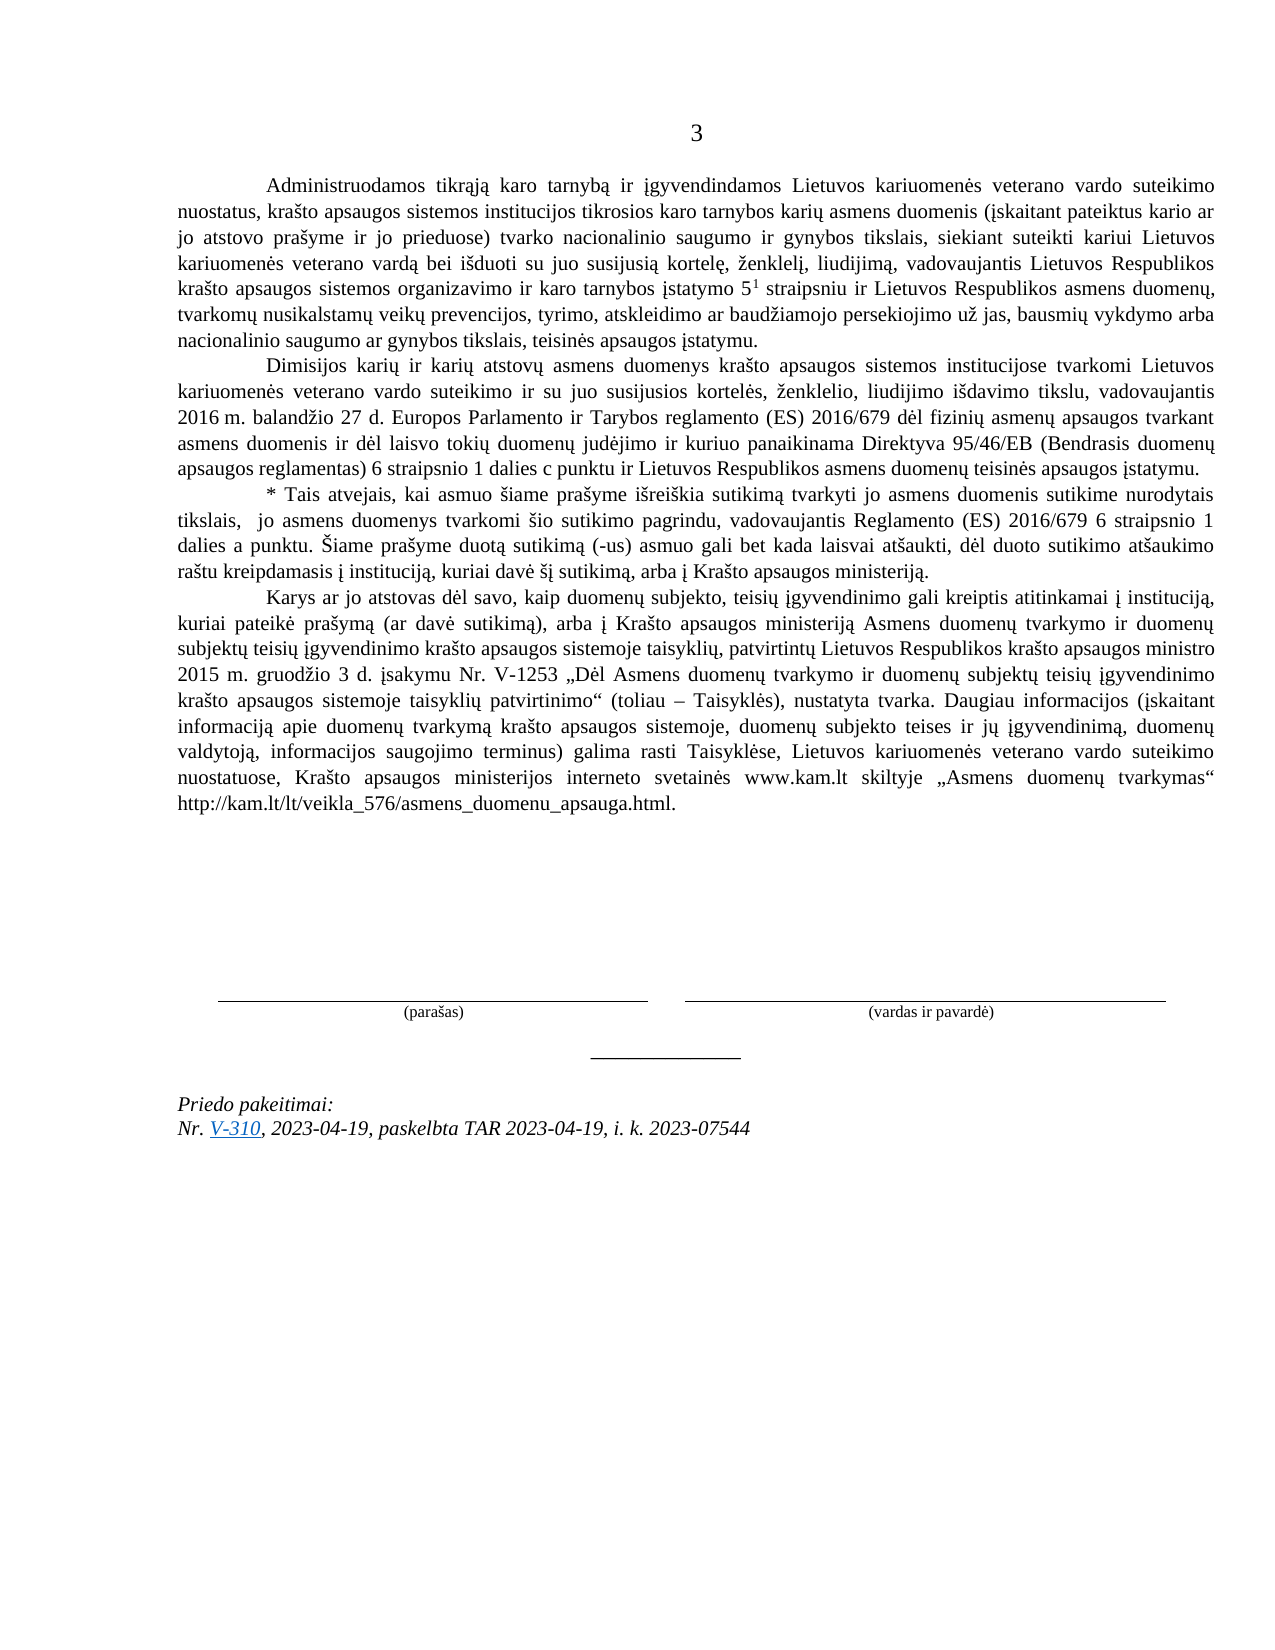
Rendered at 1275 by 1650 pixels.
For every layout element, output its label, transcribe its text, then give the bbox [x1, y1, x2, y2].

table_header [648, 939, 685, 1001]
text ____________ [177, 1033, 1216, 1061]
table_cell (vardas ir pavardė) [685, 1002, 1166, 1033]
text Dimisijos karių ir karių atstovų asmens duomenys krašto apsaugos sistemos institucijose tvarkomi Lietuvos kariuomenės veterano vardo suteikimo ir su juo susijusios kortelės, ženklelio, liudijimo išdavimo tikslu, vadovaujantis 2016 m. balandžio 27 d. Europos Parlamento ir Tarybos reglamento (ES) 2016/679 dėl fizinių asmenų apsaugos tvarkant asmens duomenis ir dėl laisvo tokių duomenų judėjimo ir kuriuo panaikinama Direktyva 95/46/EB (Bendrasis duomenų apsaugos reglamentas) 6 straipsnio 1 dalies c punktu ir Lietuvos Respublikos asmens duomenų teisinės apsaugos įstatymu. [177, 353, 1216, 480]
table_header [685, 939, 1166, 1001]
table_header [218, 939, 648, 1001]
table_cell (parašas) [218, 1002, 648, 1033]
text Priedo pakeitimai: [177, 1092, 1216, 1116]
text Karys ar jo atstovas dėl savo, kaip duomenų subjekto, teisių įgyvendinimo gali kreiptis atitinkamai į instituciją, kuriai pateikė prašymą (ar davė sutikimą), arba į Krašto apsaugos ministeriją Asmens duomenų tvarkymo ir duomenų subjektų teisių įgyvendinimo krašto apsaugos sistemoje taisyklių, patvirtintų Lietuvos Respublikos krašto apsaugos ministro 2015 m. gruodžio 3 d. įsakymu Nr. V-1253 „Dėl Asmens duomenų tvarkymo ir duomenų subjektų teisių įgyvendinimo krašto apsaugos sistemoje taisyklių patvirtinimo“ (toliau – Taisyklės), nustatyta tvarka. Daugiau informacijos (įskaitant informaciją apie duomenų tvarkymą krašto apsaugos sistemoje, duomenų subjekto teises ir jų įgyvendinimą, duomenų valdytoją, informacijos saugojimo terminus) galima rasti Taisyklėse, Lietuvos kariuomenės veterano vardo suteikimo nuostatuose, Krašto apsaugos ministerijos interneto svetainės www.kam.lt skiltyje „Asmens duomenų tvarkymas“ http://kam.lt/lt/veikla_576/asmens_duomenu_apsauga.html. [177, 585, 1216, 815]
text Administruodamos tikrąją karo tarnybą ir įgyvendindamos Lietuvos kariuomenės veterano vardo suteikimo nuostatus, krašto apsaugos sistemos institucijos tikrosios karo tarnybos karių asmens duomenis (įskaitant pateiktus kario ar jo atstovo prašyme ir jo prieduose) tvarko nacionalinio saugumo ir gynybos tikslais, siekiant suteikti kariui Lietuvos kariuomenės veterano vardą bei išduoti su juo susijusią kortelę, ženklelį, liudijimą, vadovaujantis Lietuvos Respublikos krašto apsaugos sistemos organizavimo ir karo tarnybos įstatymo 51 straipsniu ir Lietuvos Respublikos asmens duomenų, tvarkomų nusikalstamų veikų prevencijos, tyrimo, atskleidimo ar baudžiamojo persekiojimo už jas, bausmių vykdymo arba nacionalinio saugumo ar gynybos tikslais, teisinės apsaugos įstatymu. [177, 173, 1216, 352]
text * Tais atvejais, kai asmuo šiame prašyme išreiškia sutikimą tvarkyti jo asmens duomenis sutikime nurodytais tikslais, jo asmens duomenys tvarkomi šio sutikimo pagrindu, vadovaujantis Reglamento (ES) 2016/679 6 straipsnio 1 dalies a punktu. Šiame prašyme duotą sutikimą (-us) asmuo gali bet kada laisvai atšaukti, dėl duoto sutikimo atšaukimo raštu kreipdamasis į instituciją, kuriai davė šį sutikimą, arba į Krašto apsaugos ministeriją. [177, 482, 1216, 583]
table_cell [648, 1001, 685, 1033]
text Nr. V-310, 2023-04-19, paskelbta TAR 2023-04-19, i. k. 2023-07544 [177, 1116, 1216, 1140]
